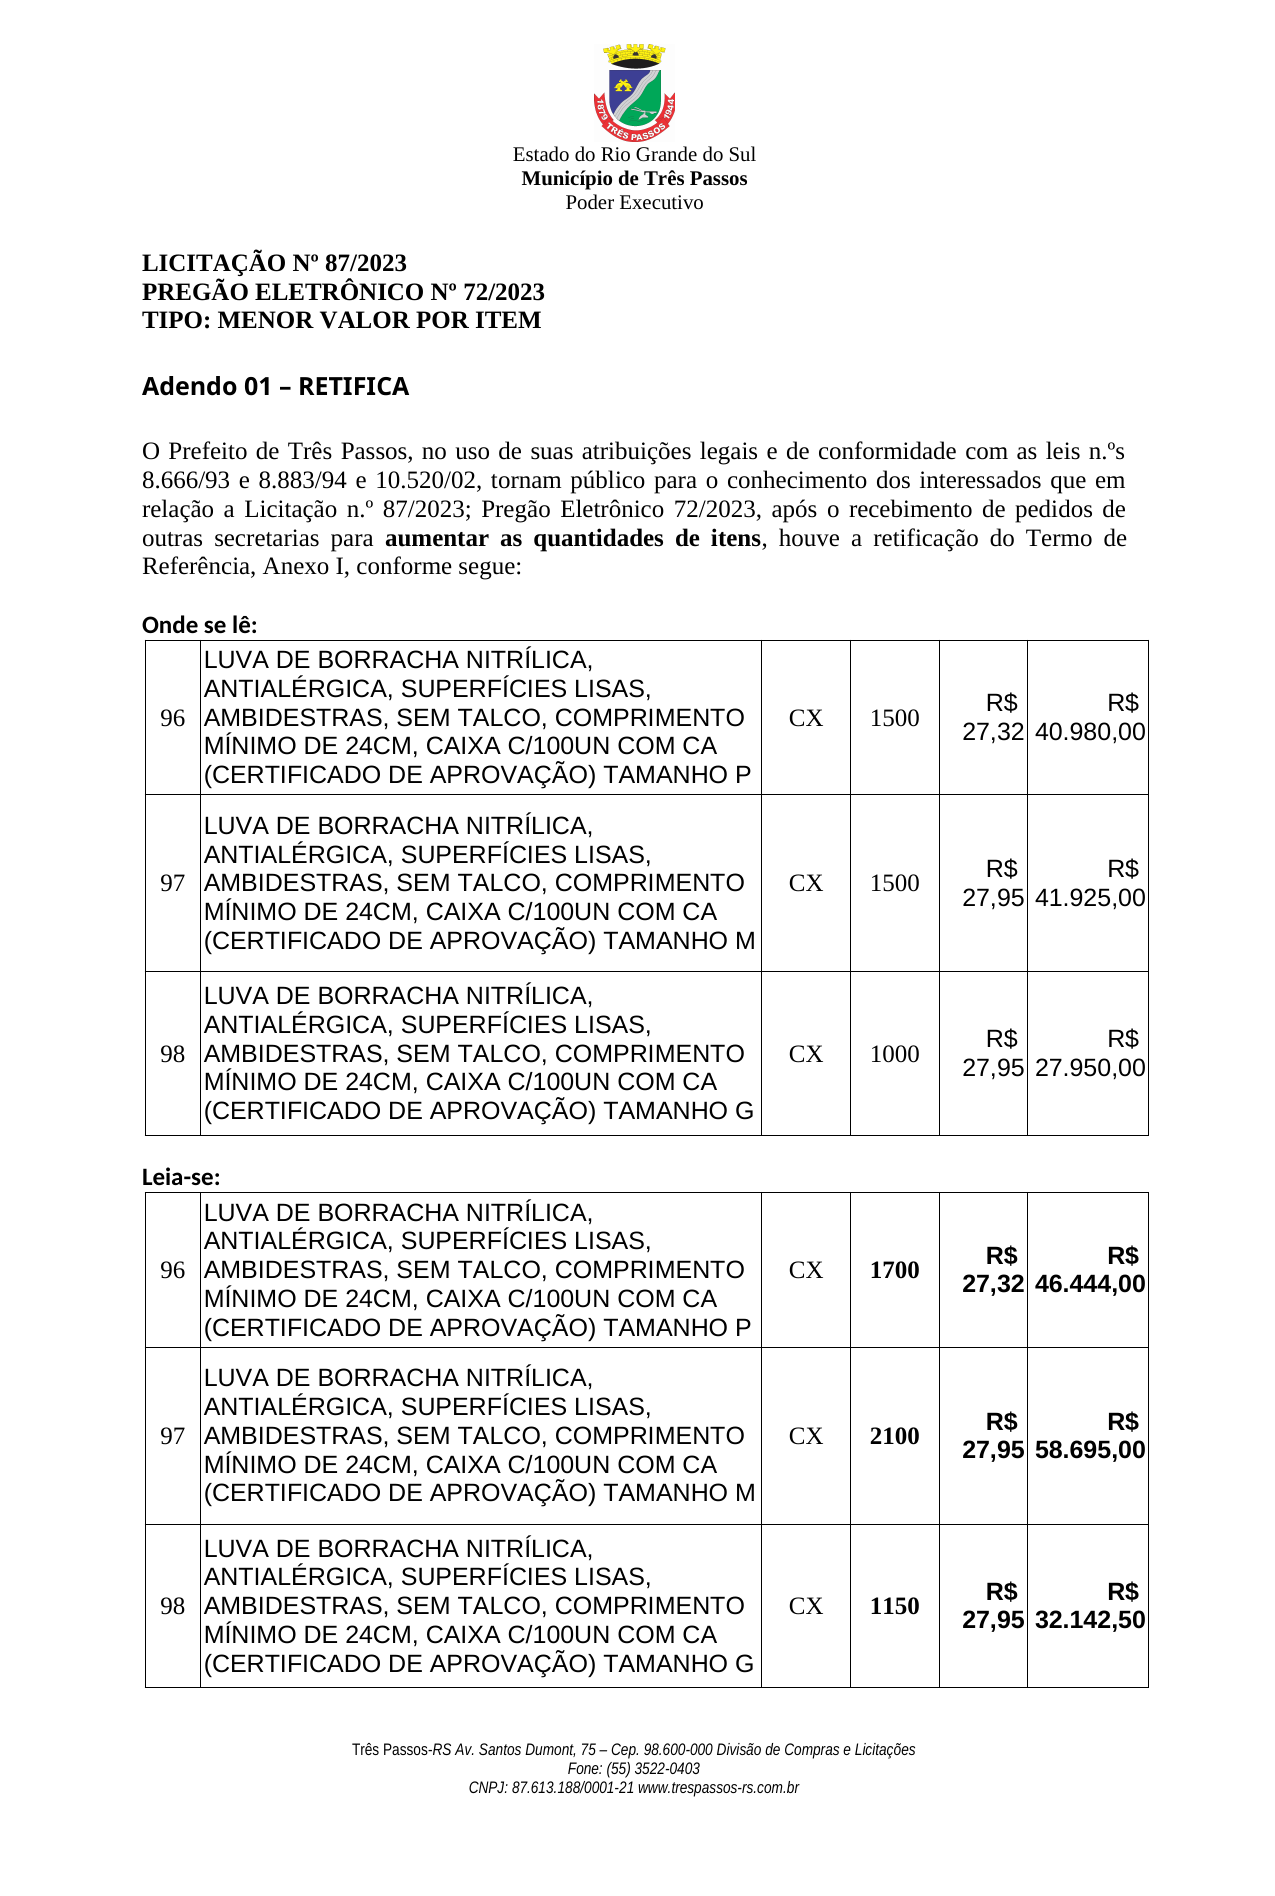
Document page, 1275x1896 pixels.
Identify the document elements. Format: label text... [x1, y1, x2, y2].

table_cell R$ 27,95 [940, 1525, 1027, 1687]
table_cell CX [762, 795, 850, 971]
table_header R$ 46.444,00 [1028, 1193, 1148, 1346]
table_header LUVA DE BORRACHA NITRÍLICA, ANTIALÉRGICA, SUPERFÍCIES LISAS, AMBIDESTRAS, SEM TALCO, COMPRIMENTO MÍNIMO DE 24CM, CAIXA C/100UN COM CA (CERTIFICADO DE APROVAÇÃO) TAMANHO P [201, 641, 761, 794]
table_header 96 [146, 1193, 200, 1346]
text LICITAÇÃO Nº 87/2023 [142, 248, 1127, 277]
table_header 96 [146, 641, 200, 794]
text TIPO: MENOR VALOR POR ITEM [142, 306, 1127, 334]
table_cell R$ 27,95 [940, 1348, 1027, 1523]
table_header R$ 27,32 [940, 1193, 1027, 1346]
table_cell 2100 [851, 1348, 939, 1523]
table_cell 1000 [851, 972, 939, 1134]
table_cell R$ 27,95 [940, 795, 1027, 971]
table_cell LUVA DE BORRACHA NITRÍLICA, ANTIALÉRGICA, SUPERFÍCIES LISAS, AMBIDESTRAS, SEM TALCO, COMPRIMENTO MÍNIMO DE 24CM, CAIXA C/100UN COM CA (CERTIFICADO DE APROVAÇÃO) TAMANHO M [201, 1348, 761, 1523]
table_cell R$ 27,95 [940, 972, 1027, 1134]
table_header CX [762, 1193, 850, 1346]
table_cell 98 [146, 972, 200, 1134]
table_header 1500 [851, 641, 939, 794]
table_cell R$ 41.925,00 [1028, 795, 1148, 971]
table_header R$ 40.980,00 [1028, 641, 1148, 794]
table_cell R$ 27.950,00 [1028, 972, 1148, 1134]
table_header LUVA DE BORRACHA NITRÍLICA, ANTIALÉRGICA, SUPERFÍCIES LISAS, AMBIDESTRAS, SEM TALCO, COMPRIMENTO MÍNIMO DE 24CM, CAIXA C/100UN COM CA (CERTIFICADO DE APROVAÇÃO) TAMANHO P [201, 1193, 761, 1346]
table_header CX [762, 641, 850, 794]
table_cell 97 [146, 1348, 200, 1523]
table_cell 97 [146, 795, 200, 971]
table_header R$ 27,32 [940, 641, 1027, 794]
text Onde se lê: [142, 609, 1127, 639]
text PREGÃO ELETRÔNICO Nº 72/2023 [142, 277, 1127, 306]
table_cell LUVA DE BORRACHA NITRÍLICA, ANTIALÉRGICA, SUPERFÍCIES LISAS, AMBIDESTRAS, SEM TALCO, COMPRIMENTO MÍNIMO DE 24CM, CAIXA C/100UN COM CA (CERTIFICADO DE APROVAÇÃO) TAMANHO G [201, 1525, 761, 1687]
text Leia-se: [142, 1161, 1127, 1192]
text O Prefeito de Três Passos, no uso de suas atribuições legais e de conformidade com as leis n.ºs 8.666/93 e 8.883/94 e 10.520/02, tornam público para o conhecimento dos interessados que em relação a Licitação n.º 87/2023; Pregão Eletrônico 72/2023, após o recebimento de pedidos de outras secretarias para aumentar as quantidades de itens, houve a retificação do Termo de Referência, Anexo I, conforme segue: [142, 436, 1127, 580]
table_cell CX [762, 1348, 850, 1523]
table_cell CX [762, 1525, 850, 1687]
table_cell 98 [146, 1525, 200, 1687]
table_header 1700 [851, 1193, 939, 1346]
table_cell R$ 58.695,00 [1028, 1348, 1148, 1523]
table_cell 1500 [851, 795, 939, 971]
table_cell LUVA DE BORRACHA NITRÍLICA, ANTIALÉRGICA, SUPERFÍCIES LISAS, AMBIDESTRAS, SEM TALCO, COMPRIMENTO MÍNIMO DE 24CM, CAIXA C/100UN COM CA (CERTIFICADO DE APROVAÇÃO) TAMANHO G [201, 972, 761, 1134]
table_cell LUVA DE BORRACHA NITRÍLICA, ANTIALÉRGICA, SUPERFÍCIES LISAS, AMBIDESTRAS, SEM TALCO, COMPRIMENTO MÍNIMO DE 24CM, CAIXA C/100UN COM CA (CERTIFICADO DE APROVAÇÃO) TAMANHO M [201, 795, 761, 971]
table_cell R$ 32.142,50 [1028, 1525, 1148, 1687]
table_cell 1150 [851, 1525, 939, 1687]
text Adendo 01 – RETIFICA [142, 368, 1127, 402]
table_cell CX [762, 972, 850, 1134]
